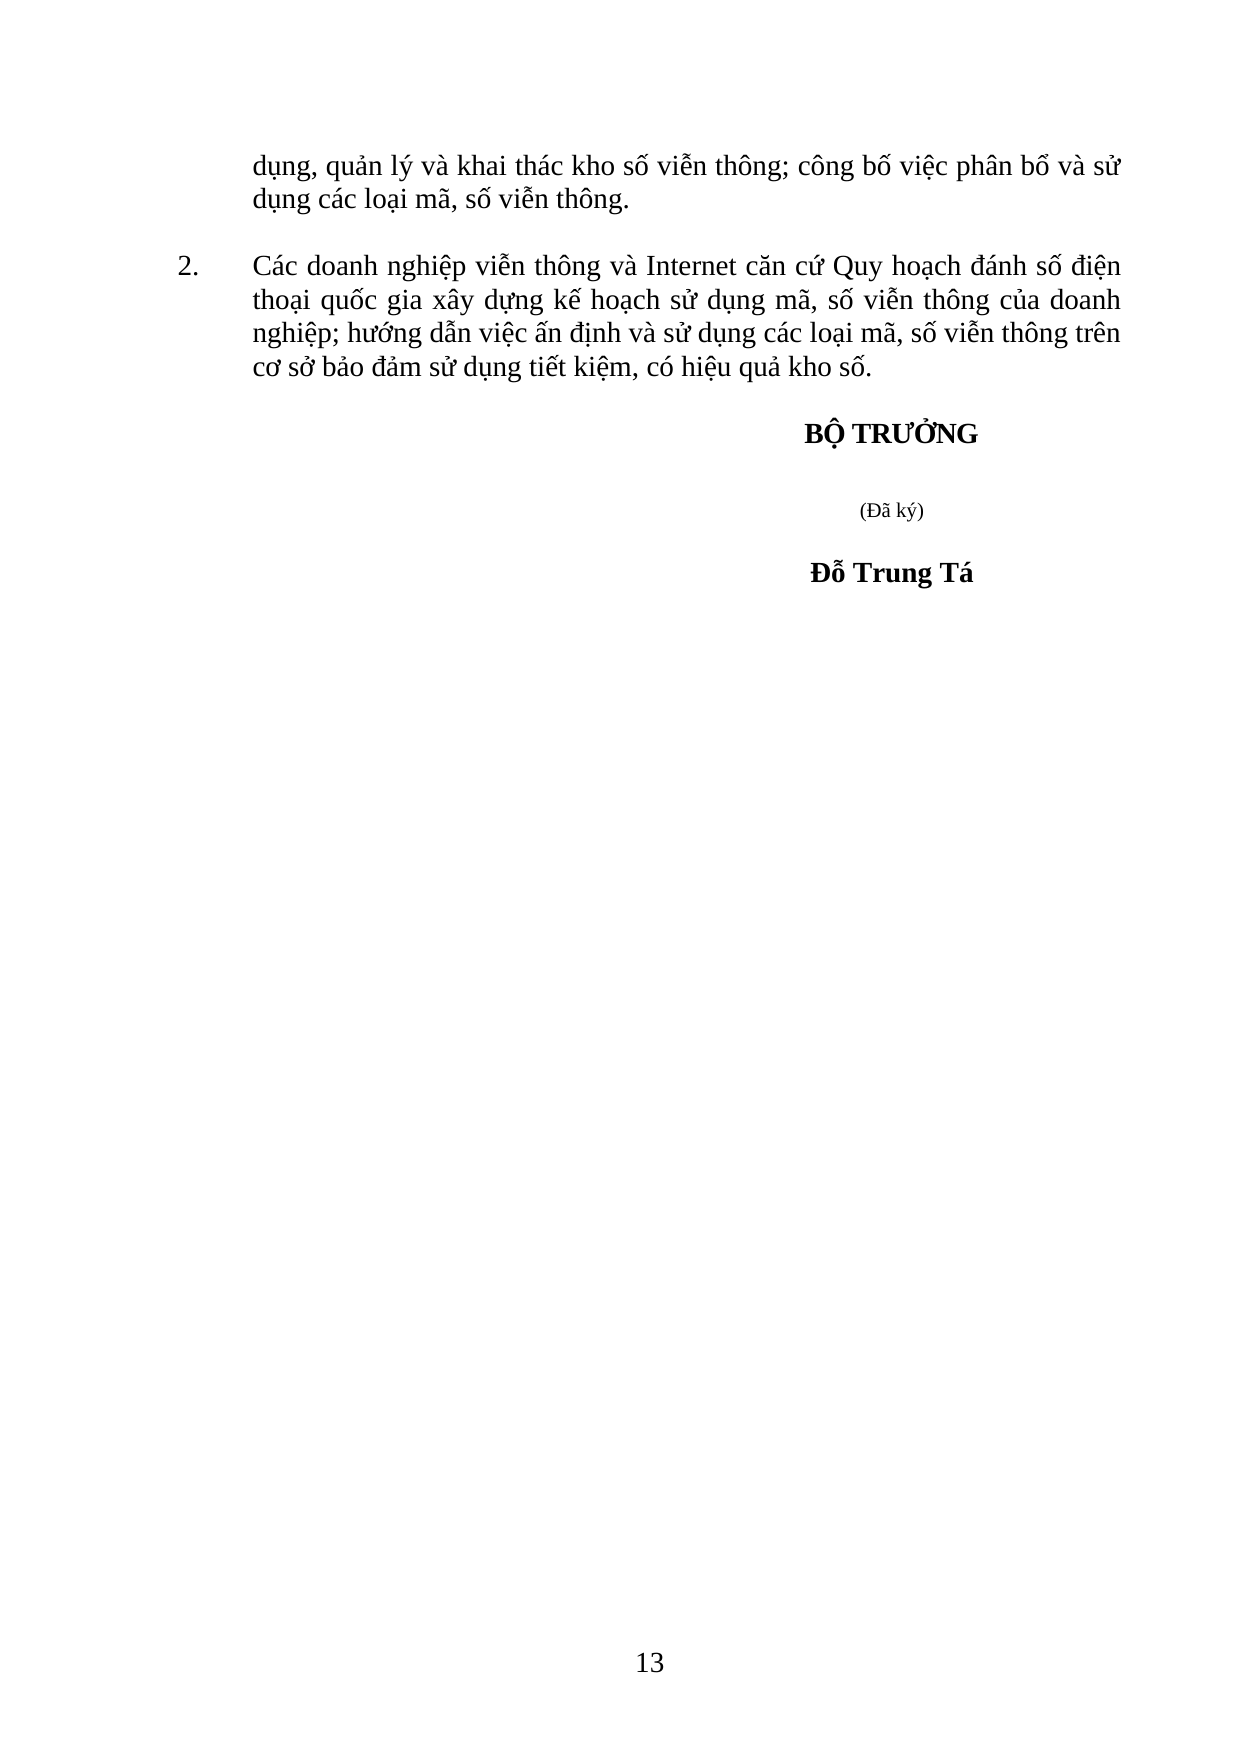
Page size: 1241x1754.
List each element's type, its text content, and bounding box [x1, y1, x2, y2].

table_header BỘ TRƯỞNG (Đã ký) Đỗ Trung Tá [650, 416, 1133, 589]
table_header [166, 416, 650, 589]
text 2. Các doanh nghiệp viễn thông và Internet căn cứ Quy hoạch đánh số điện thoại quốc gia xây dựng kế hoạch sử dụng mã, số viễn thông của doanh nghiệp; hướng dẫn việc ấn định và sử dụng các loại mã, số viễn thông trên cơ sở bảo đảm sử dụng tiết kiệm, có hiệu quả kho số. [177, 248, 1122, 382]
text dụng, quản lý và khai thác kho số viễn thông; công bố việc phân bổ và sử dụng các loại mã, số viễn thông. [177, 148, 1122, 215]
